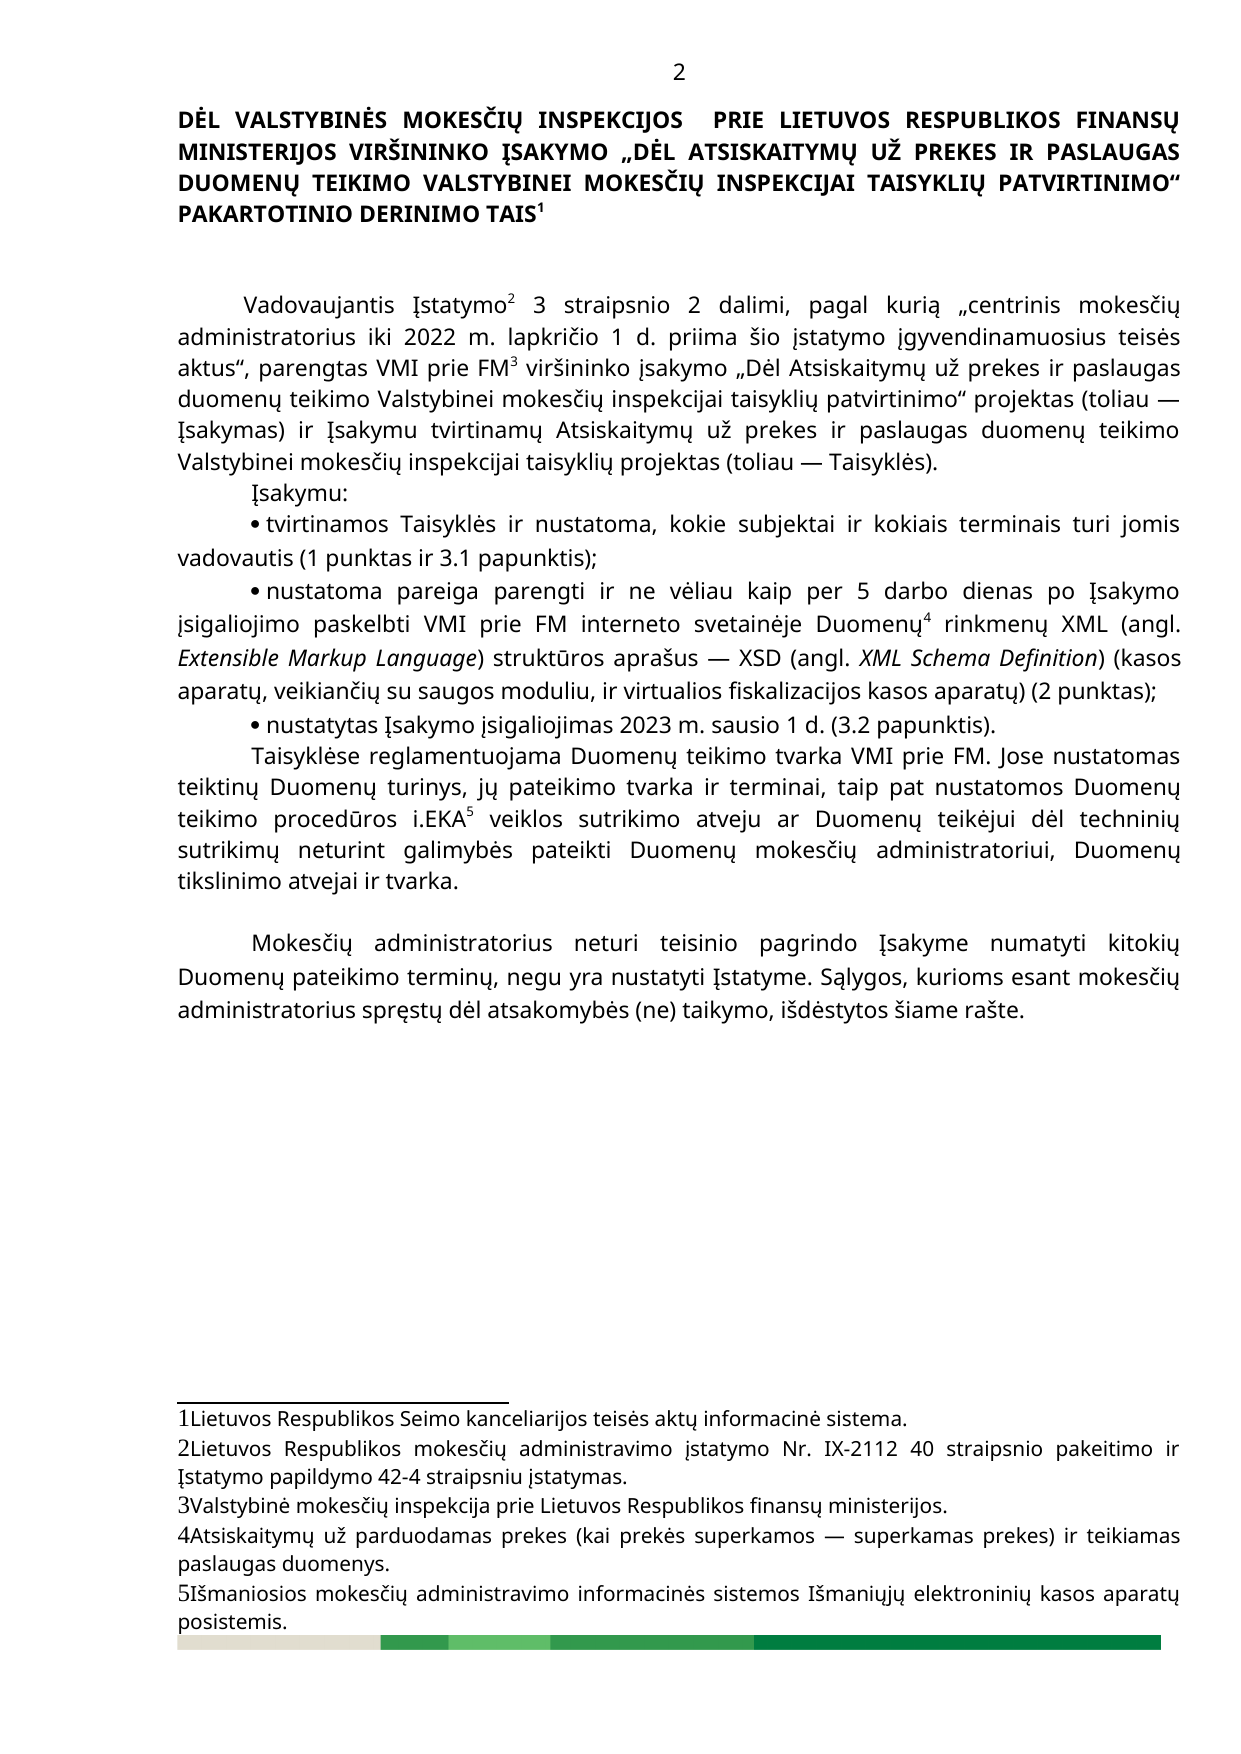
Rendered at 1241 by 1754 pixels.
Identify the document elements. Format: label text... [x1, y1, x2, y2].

text Įsakymu: [251, 477, 1181, 508]
text Taisyklėse reglamentuojama Duomenų teikimo tvarka VMI prie FM. Jose nustatomas teiktinų Duomenų turinys, jų pateikimo tvarka ir terminai, taip pat nustatomos Duomenų teikimo procedūros i.EKA veiklos sutrikimo atveju ar Duomenų teikėjui dėl techninių sutrikimų neturint galimybės pateikti Duomenų mokesčių administratoriui, Duomenų tikslinimo atvejai ir tvarka. [177, 740, 1181, 896]
text Valstybinė mokesčių inspekcija prie Lietuvos Respublikos finansų ministerijos. [177, 1491, 1181, 1520]
text  nustatoma pareiga parengti ir ne vėliau kaip per 5 darbo dienas po Įsakymo įsigaliojimo paskelbti VMI prie FM interneto svetainėje Duomenų rinkmenų XML (angl. Extensible Markup Language) struktūros aprašus — XSD (angl. XML Schema Definition) (kasos aparatų, veikiančių su saugos moduliu, ir virtualios fiskalizacijos kasos aparatų) (2 punktas); [177, 575, 1181, 707]
text Atsiskaitymų už parduodamas prekes (kai prekės superkamos — superkamas prekes) ir teikiamas paslaugas duomenys. [177, 1520, 1181, 1578]
text Lietuvos Respublikos mokesčių administravimo įstatymo Nr. IX-2112 40 straipsnio pakeitimo ir Įstatymo papildymo 42-4 straipsniu įstatymas. [177, 1433, 1181, 1491]
text Mokesčių administratorius neturi teisinio pagrindo Įsakyme numatyti kitokių Duomenų pateikimo terminų, negu yra nustatyti Įstatyme. Sąlygos, kurioms esant mokesčių administratorius spręstų dėl atsakomybės (ne) taikymo, išdėstytos šiame rašte. [177, 927, 1181, 1025]
text  tvirtinamos Taisyklės ir nustatoma, kokie subjektai ir kokiais terminais turi jomis vadovautis (1 punktas ir 3.1 papunktis); [177, 508, 1181, 573]
table_cell DĖL VALSTYBINĖS MOKESČIŲ INSPEKCIJOS PRIE LIETUVOS RESPUBLIKOS FINANSŲ MINISTERIJOS VIRŠININKO ĮSAKYMO „DĖL ATSISKAITYMŲ UŽ PREKES IR PASLAUGAS DUOMENŲ TEIKIMO VALSTYBINEI MOKESČIŲ INSPEKCIJAI TAISYKLIŲ PATVIRTINIMO“ PAKARTOTINIO DERINIMO TAIS [177, 104, 1181, 261]
text Išmaniosios mokesčių administravimo informacinės sistemos Išmaniųjų elektroninių kasos aparatų posistemis. [177, 1578, 1181, 1636]
text Vadovaujantis Įstatymo 3 straipsnio 2 dalimi, pagal kurią „centrinis mokesčių administratorius iki 2022 m. lapkričio 1 d. priima šio įstatymo įgyvendinamuosius teisės aktus“, parengtas VMI prie FM viršininko įsakymo „Dėl Atsiskaitymų už prekes ir paslaugas duomenų teikimo Valstybinei mokesčių inspekcijai taisyklių patvirtinimo“ projektas (toliau — Įsakymas) ir Įsakymu tvirtinamų Atsiskaitymų už prekes ir paslaugas duomenų teikimo Valstybinei mokesčių inspekcijai taisyklių projektas (toliau — Taisyklės). [177, 289, 1181, 477]
text  nustatytas Įsakymo įsigaliojimas 2023 m. sausio 1 d. (3.2 papunktis). [177, 709, 1181, 740]
